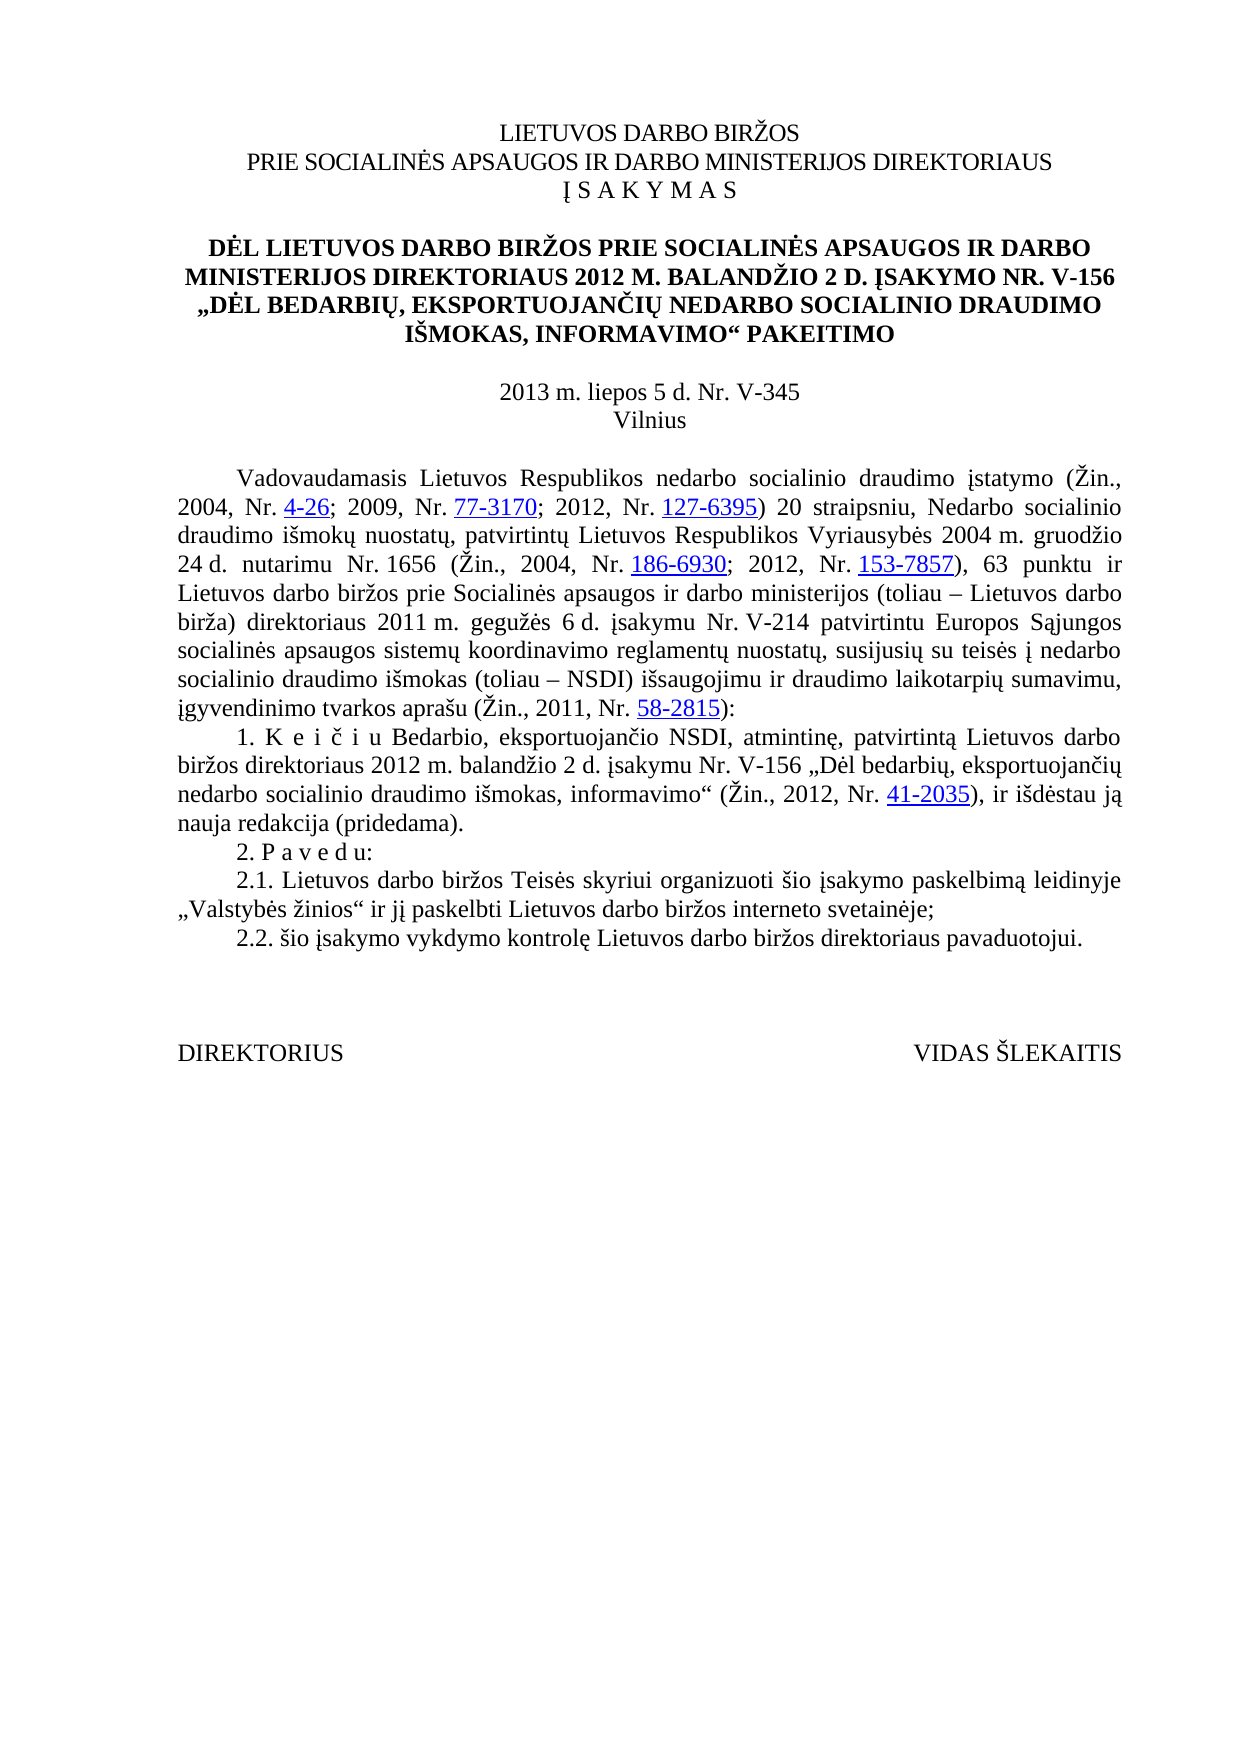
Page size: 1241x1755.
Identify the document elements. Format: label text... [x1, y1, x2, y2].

text 1. K e i č i u Bedarbio, eksportuojančio NSDI, atmintinę, patvirtintą Lietuvos darbo biržos direktoriaus 2012 m. balandžio 2 d. įsakymu Nr. V-156 „Dėl bedarbių, eksportuojančių nedarbo socialinio draudimo išmokas, informavimo“ (Žin., 2012, Nr. 41-2035), ir išdėstau ją nauja redakcija (pridedama). [177, 722, 1122, 837]
text Vilnius [177, 406, 1122, 434]
text DĖL LIETUVOS DARBO BIRŽOS PRIE SOCIALINĖS APSAUGOS IR DARBO MINISTERIJOS DIREKTORIAUS 2012 m. BALANDŽIO 2 d. ĮSAKYMO Nr. V-156 „DĖL BEDARBIŲ, EKSPORTUOJANČIŲ NEDARBO SOCIALINIO DRAUDIMO IŠMOKAS, INFORMAVIMO“ PAKEITIMO [177, 233, 1122, 348]
text LIETUVOS DARBO BIRŽOS [177, 118, 1122, 147]
text 2.2. šio įsakymo vykdymo kontrolę Lietuvos darbo biržos direktoriaus pavaduotojui. [177, 923, 1122, 952]
text 2. P a v e d u: [177, 837, 1122, 866]
text 2013 m. liepos 5 d. Nr. V-345 [177, 377, 1122, 406]
text Vadovaudamasis Lietuvos Respublikos nedarbo socialinio draudimo įstatymo (Žin., 2004, Nr. 4-26; 2009, Nr. 77-3170; 2012, Nr. 127-6395) 20 straipsniu, Nedarbo socialinio draudimo išmokų nuostatų, patvirtintų Lietuvos Respublikos Vyriausybės 2004 m. gruodžio 24 d. nutarimu Nr. 1656 (Žin., 2004, Nr. 186-6930; 2012, Nr. 153-7857), 63 punktu ir Lietuvos darbo biržos prie Socialinės apsaugos ir darbo ministerijos (toliau – Lietuvos darbo birža) direktoriaus 2011 m. gegužės 6 d. įsakymu Nr. V-214 patvirtintu Europos Sąjungos socialinės apsaugos sistemų koordinavimo reglamentų nuostatų, susijusių su teisės į nedarbo socialinio draudimo išmokas (toliau – NSDI) išsaugojimu ir draudimo laikotarpių sumavimu, įgyvendinimo tvarkos aprašu (Žin., 2011, Nr. 58-2815): [177, 463, 1122, 722]
text Į S A K Y M A S [177, 176, 1122, 204]
text 2.1. Lietuvos darbo biržos Teisės skyriui organizuoti šio įsakymo paskelbimą leidinyje „Valstybės žinios“ ir jį paskelbti Lietuvos darbo biržos interneto svetainėje; [177, 866, 1122, 923]
text prie socialinės apsaugos ir darbo ministerijos DIREKTORIaUS [177, 147, 1122, 176]
text Direktorius Vidas Šlekaitis [177, 1038, 1122, 1067]
